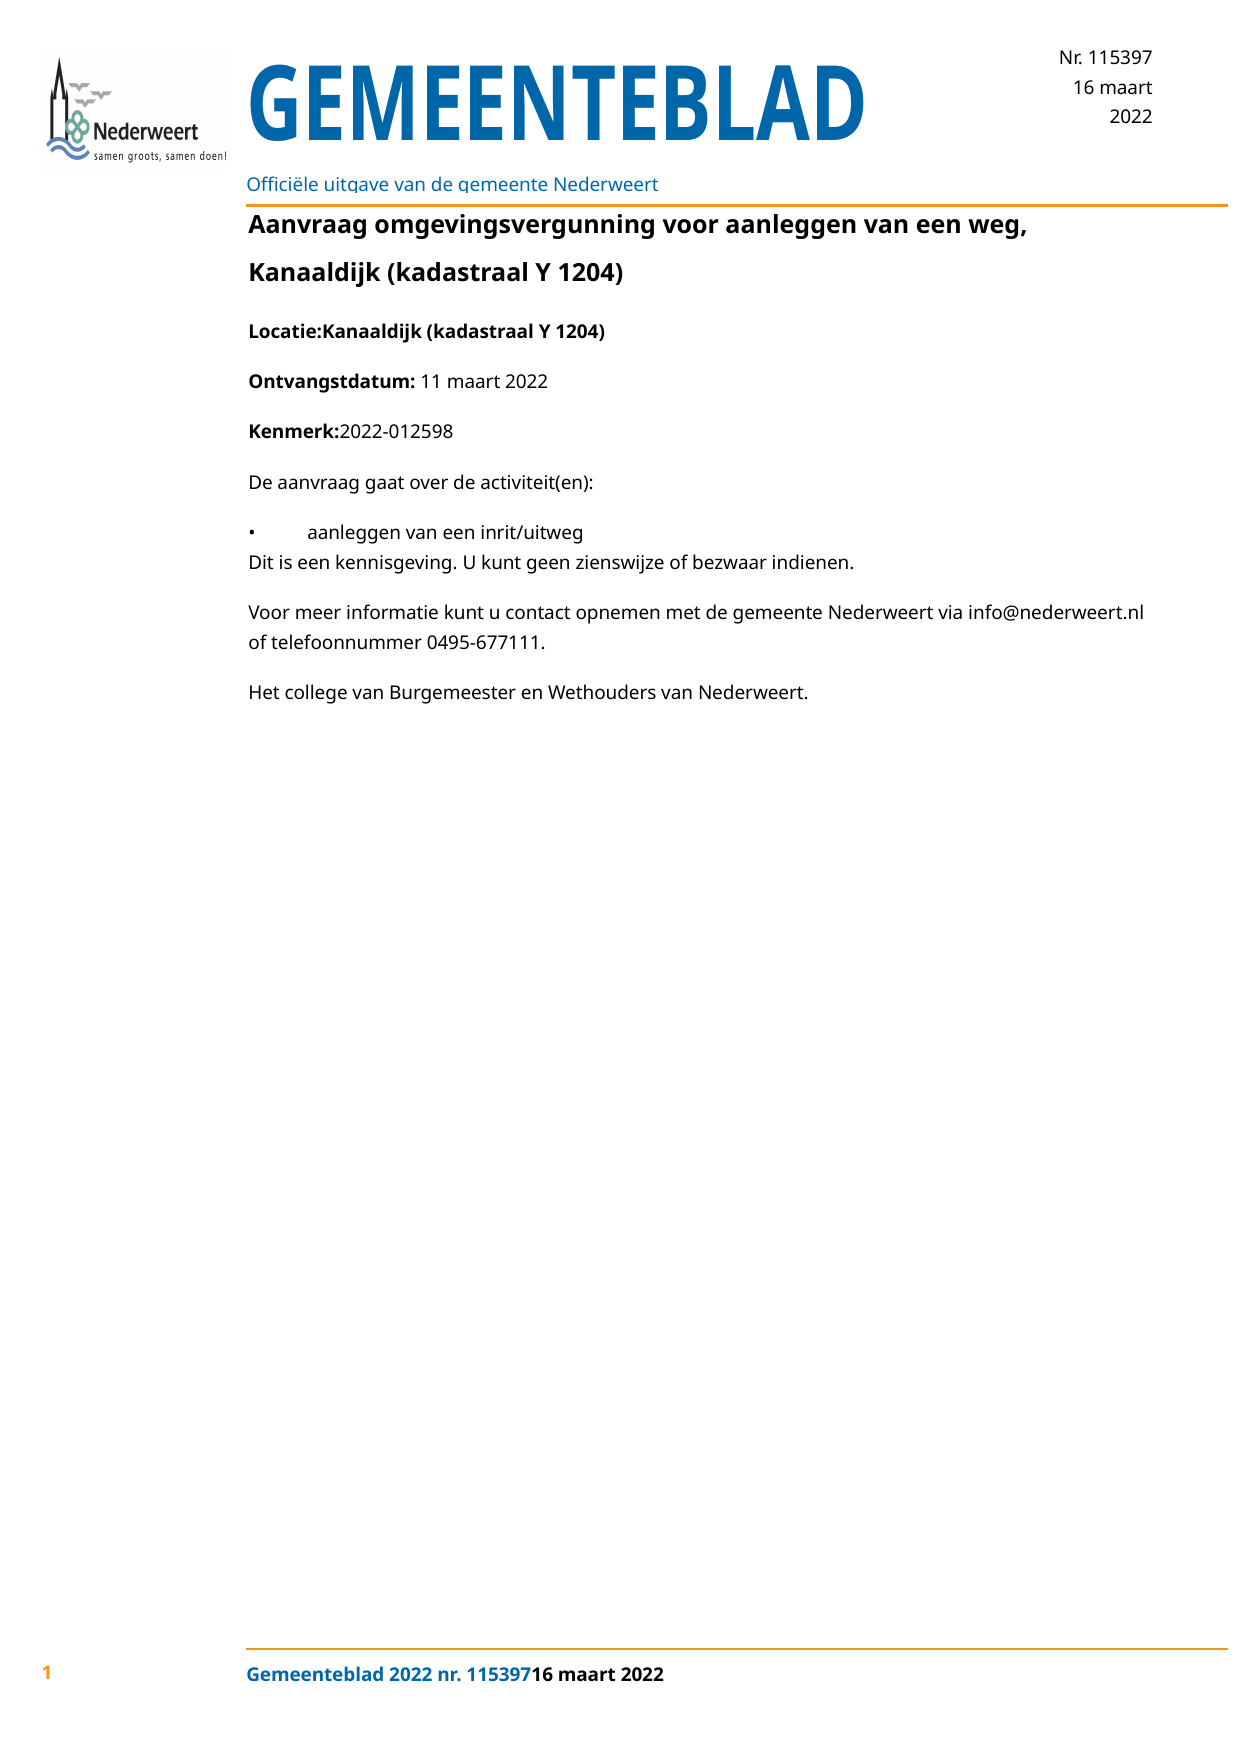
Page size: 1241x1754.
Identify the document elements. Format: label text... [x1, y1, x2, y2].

text Aanvraag omgevingsvergunning voor aanleggen van een weg, Kanaaldijk (kadastraal Y 1204) [248, 207, 1152, 288]
text Voor meer informatie kunt u contact opnemen met de gemeente Nederweert via info@nederweert.nl of telefoonnummer 0495-677111. [248, 599, 1152, 655]
text Ontvangstdatum: 11 maart 2022 [248, 368, 1152, 394]
text Kenmerk:2022-012598 [248, 419, 1152, 444]
text Het college van Burgemeester en Wethouders van Nederweert. [248, 679, 1152, 705]
text Dit is een kennisgeving. U kunt geen zienswijze of bezwaar indienen. [248, 549, 1152, 575]
picture [41, 47, 231, 172]
text Locatie:Kanaaldijk (kadastraal Y 1204) [248, 318, 1152, 344]
text De aanvraag gaat over de activiteit(en): [248, 469, 1152, 495]
list aanleggen van een inrit/uitweg [248, 519, 1152, 545]
